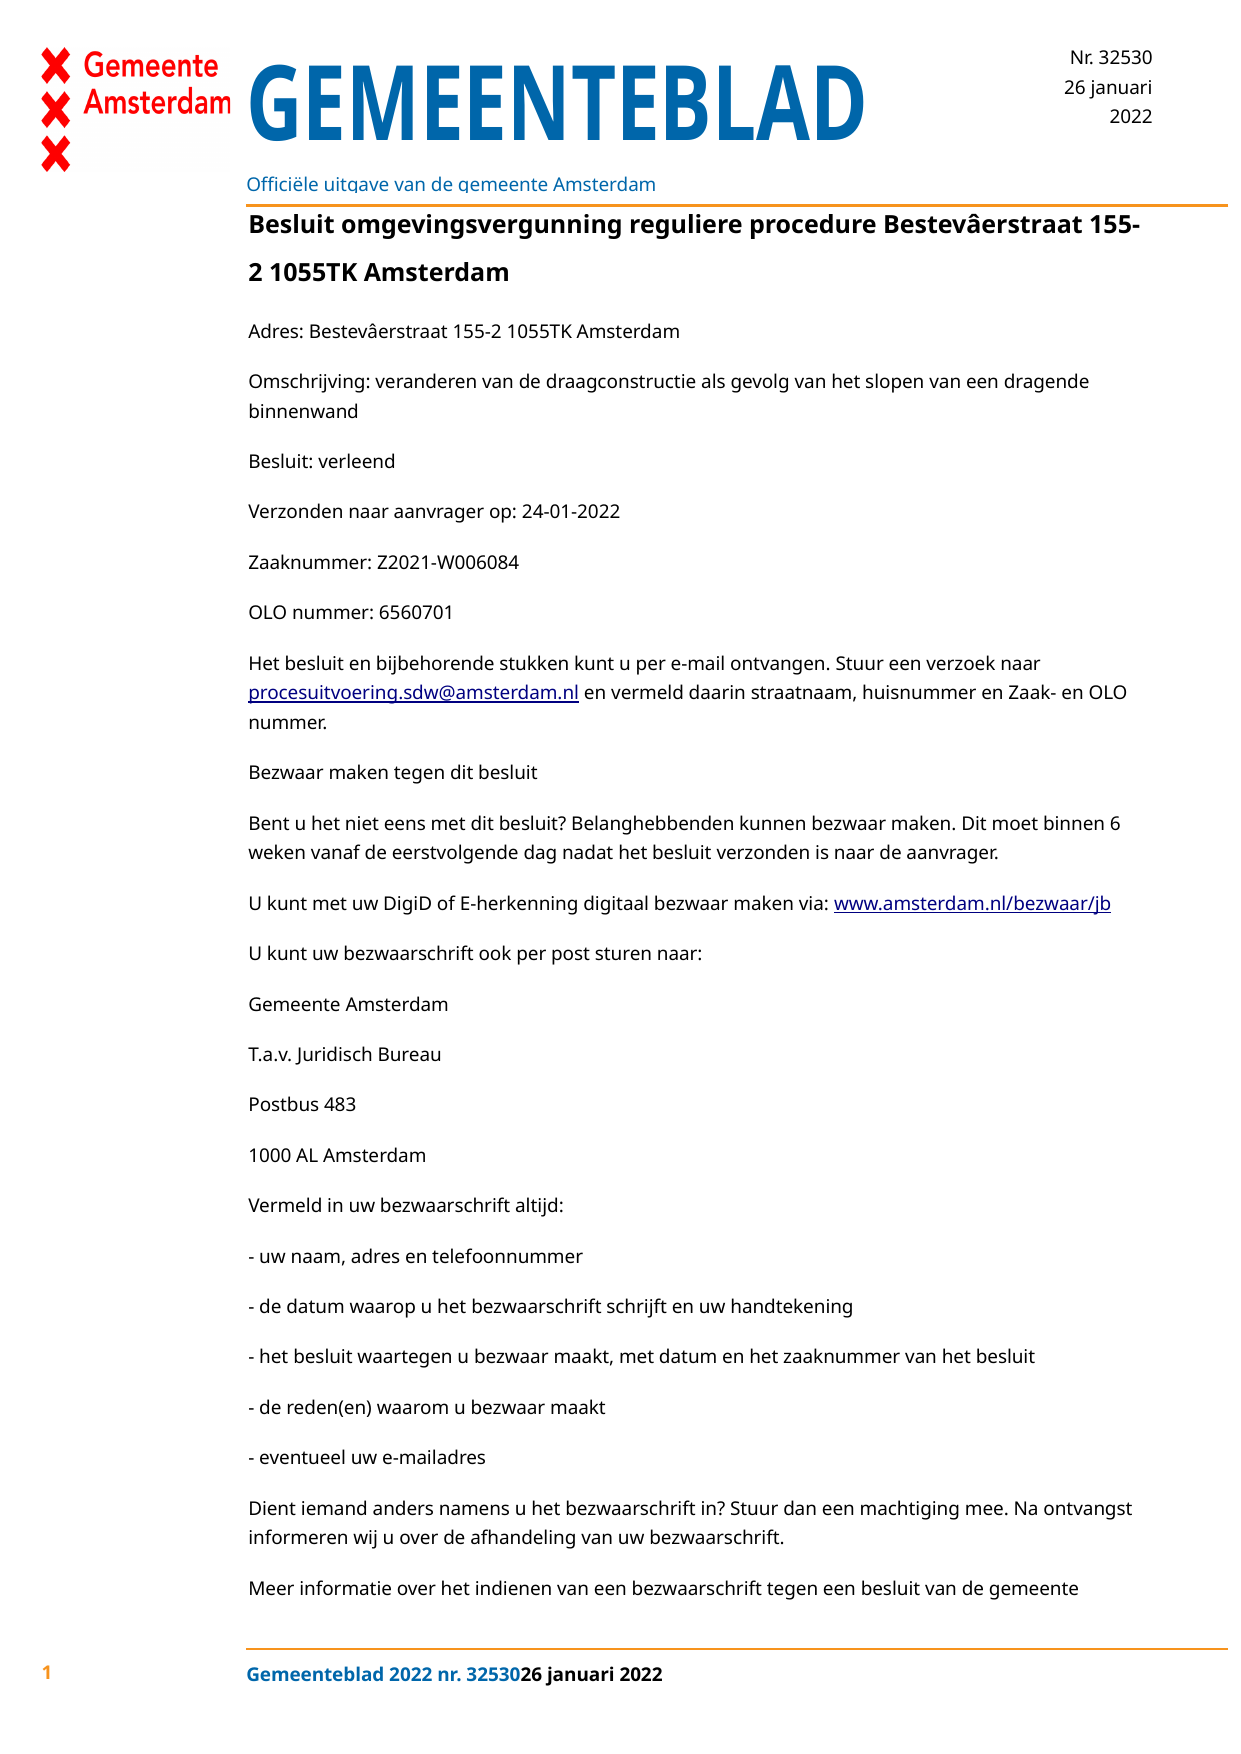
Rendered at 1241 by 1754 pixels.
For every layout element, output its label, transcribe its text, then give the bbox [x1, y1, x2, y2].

text - het besluit waartegen u bezwaar maakt, met datum en het zaaknummer van het besluit [248, 1344, 1152, 1369]
text Zaaknummer: Z2021-W006084 [248, 549, 1152, 575]
picture [41, 47, 231, 172]
text Het besluit en bijbehorende stukken kunt u per e-mail ontvangen. Stuur een verzoek naar procesuitvoering.sdw@amsterdam.nl en vermeld daarin straatnaam, huisnummer en Zaak- en OLO nummer. [248, 650, 1152, 735]
text - de reden(en) waarom u bezwaar maakt [248, 1394, 1152, 1420]
text Postbus 483 [248, 1092, 1152, 1117]
text U kunt uw bezwaarschrift ook per post sturen naar: [248, 940, 1152, 966]
text Vermeld in uw bezwaarschrift altijd: [248, 1192, 1152, 1218]
text Bezwaar maken tegen dit besluit [248, 759, 1152, 785]
text Dient iemand anders namens u het bezwaarschrift in? Stuur dan een machtiging mee. Na ontvangst informeren wij u over de afhandeling van uw bezwaarschrift. [248, 1495, 1152, 1550]
text - eventueel uw e-mailadres [248, 1444, 1152, 1470]
text Besluit omgevingsvergunning reguliere procedure Bestevâerstraat 155-2 1055TK Amsterdam [248, 207, 1152, 288]
text Meer informatie over het indienen van een bezwaarschrift tegen een besluit van de gemeente [248, 1575, 1152, 1601]
text Gemeente Amsterdam [248, 991, 1152, 1017]
text - uw naam, adres en telefoonnummer [248, 1243, 1152, 1269]
text OLO nummer: 6560701 [248, 599, 1152, 625]
text Verzonden naar aanvrager op: 24-01-2022 [248, 499, 1152, 524]
text Adres: Bestevâerstraat 155-2 1055TK Amsterdam [248, 318, 1152, 344]
text Besluit: verleend [248, 448, 1152, 474]
text U kunt met uw DigiD of E-herkenning digitaal bezwaar maken via: www.amsterdam.nl/bezwaar/jb [248, 890, 1152, 916]
text 1000 AL Amsterdam [248, 1142, 1152, 1168]
text Bent u het niet eens met dit besluit? Belanghebbenden kunnen bezwaar maken. Dit moet binnen 6 weken vanaf de eerstvolgende dag nadat het besluit verzonden is naar de aanvrager. [248, 810, 1152, 865]
text - de datum waarop u het bezwaarschrift schrijft en uw handtekening [248, 1293, 1152, 1319]
text Omschrijving: veranderen van de draagconstructie als gevolg van het slopen van een dragende binnenwand [248, 368, 1152, 424]
text T.a.v. Juridisch Bureau [248, 1041, 1152, 1067]
